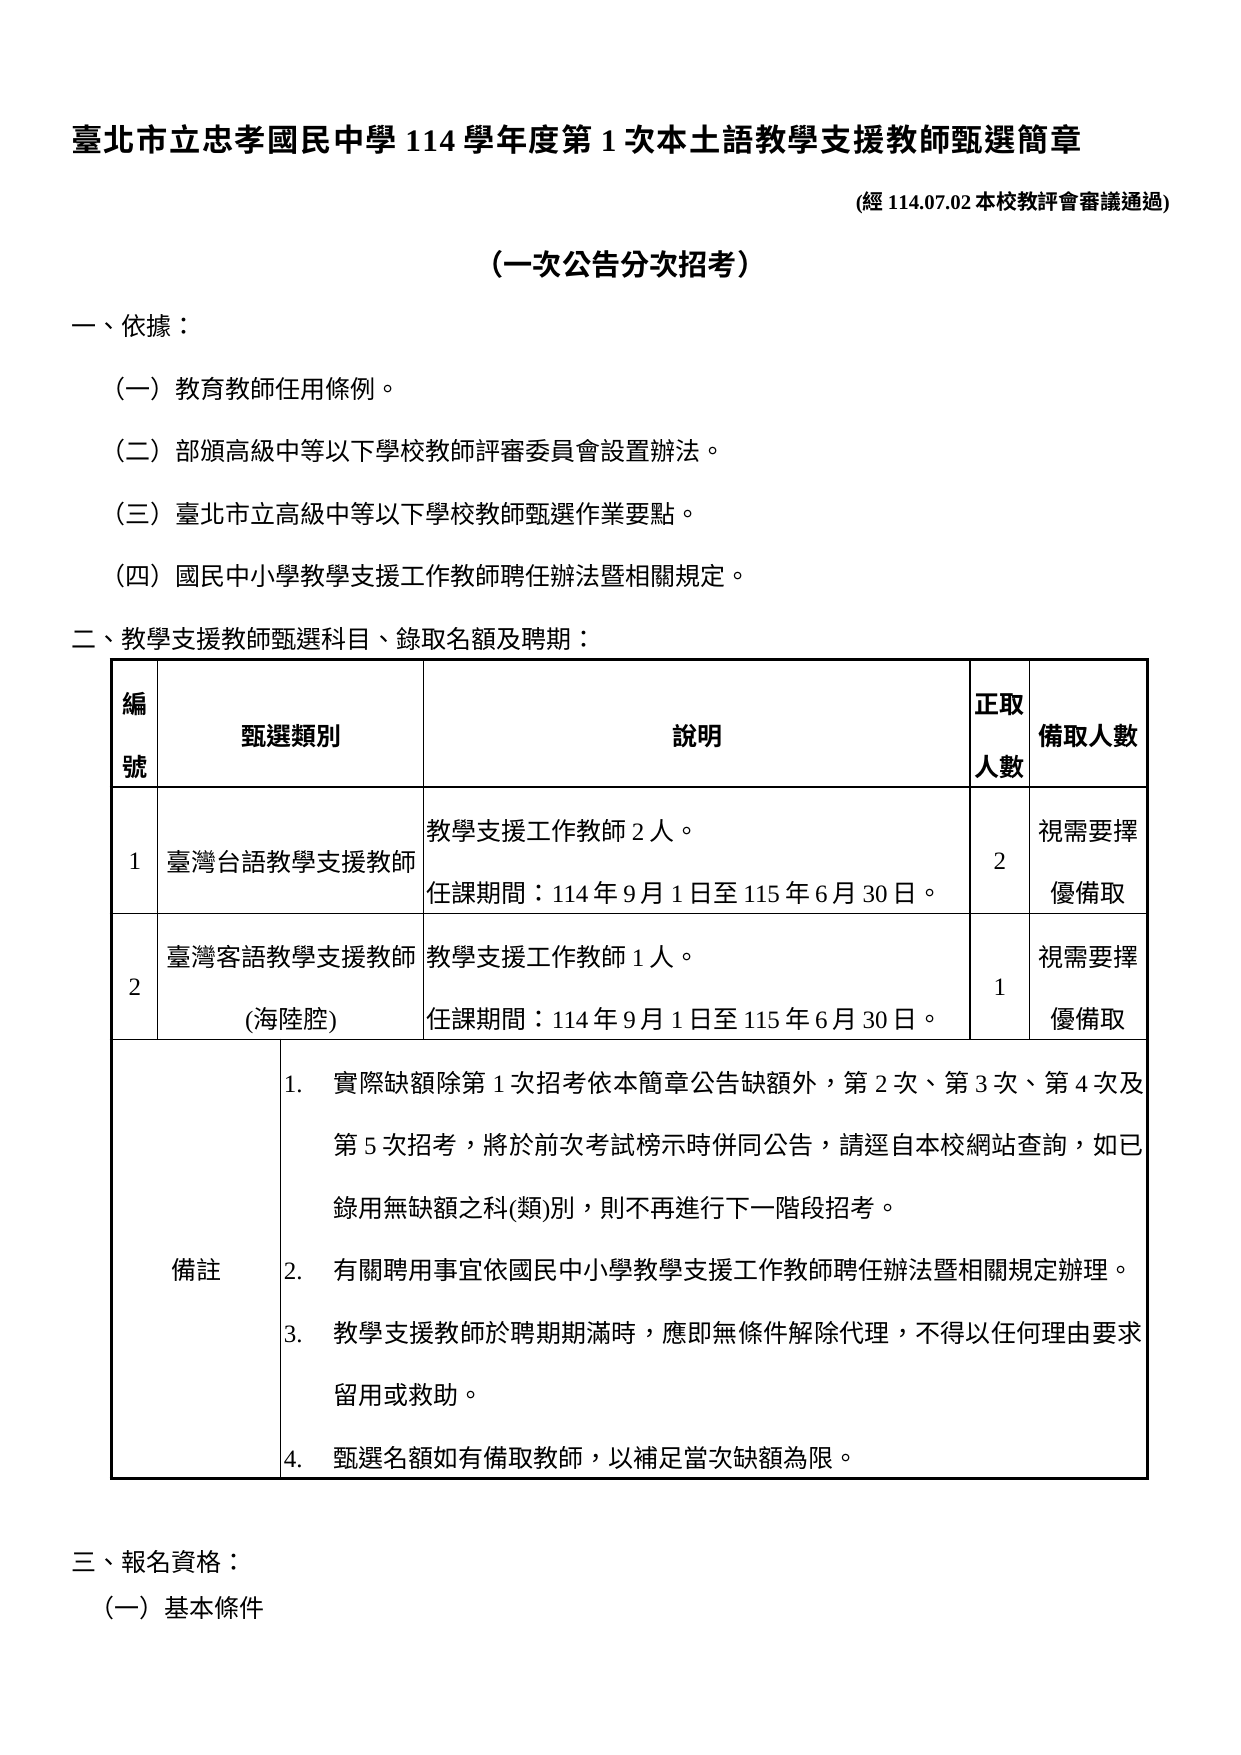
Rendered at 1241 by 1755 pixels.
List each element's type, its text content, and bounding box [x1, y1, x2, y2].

text （一）教育教師任用條例。 [100, 346, 1169, 408]
text （三）臺北市立高級中等以下學校教師甄選作業要點。 [100, 471, 1169, 533]
table_cell 臺灣客語教學支援教師 (海陸腔) [158, 914, 423, 1038]
table_cell 教學支援工作教師1人。 任課期間：114年9月1日至115年6月30日。 [424, 914, 969, 1038]
table_cell 視需要擇優備取 [1030, 788, 1146, 912]
table_header 正取人數 [971, 661, 1029, 786]
text 三、報名資格： [71, 1543, 1169, 1579]
text （四）國民中小學教學支援工作教師聘任辦法暨相關規定。 [100, 533, 1169, 596]
text 臺北市立忠孝國民中學114學年度第1次本土語教學支援教師甄選簡章 [71, 96, 1169, 158]
table_header 甄選類別 [158, 661, 423, 786]
table_header 說明 [424, 661, 969, 786]
table_cell 實際缺額除第1次招考依本簡章公告缺額外，第2次、第3次、第4次及第5次招考，將於前次考試榜示時併同公告，請逕自本校網站查詢，如已錄用無缺額之科(類)別，則不再進行下一階段招考。 有關聘用事宜依國民中小學教學支援工作教師聘任辦法暨相關規定辦理。 教學支援教師於聘期期滿時，應即無條件解除代理，不得以任何理由要求留用或救助。 甄選名額如有備取教師，以補足當次缺額為限。 [281, 1040, 1146, 1477]
table_cell 2 [113, 914, 157, 1038]
table_cell 備註 [113, 1040, 280, 1477]
text （一）基本條件 [71, 1588, 1169, 1624]
text (經114.07.02本校教評會審議通過) [71, 158, 1169, 221]
text （二）部頒高級中等以下學校教師評審委員會設置辦法。 [100, 408, 1169, 471]
table_header 編號 [113, 661, 157, 786]
text 二、教學支援教師甄選科目、錄取名額及聘期： [71, 596, 1169, 658]
table_cell 視需要擇優備取 [1030, 914, 1146, 1038]
table_cell 教學支援工作教師2人。 任課期間：114年9月1日至115年6月30日。 [424, 788, 969, 912]
table_header 備取人數 [1030, 661, 1146, 786]
text 一、依據： [71, 283, 1169, 346]
table_cell 2 [971, 788, 1029, 912]
table_cell 1 [113, 788, 157, 912]
table_cell 1 [971, 914, 1029, 1038]
table_cell 臺灣台語教學支援教師 [158, 788, 423, 912]
text （一次公告分次招考） [71, 221, 1169, 283]
